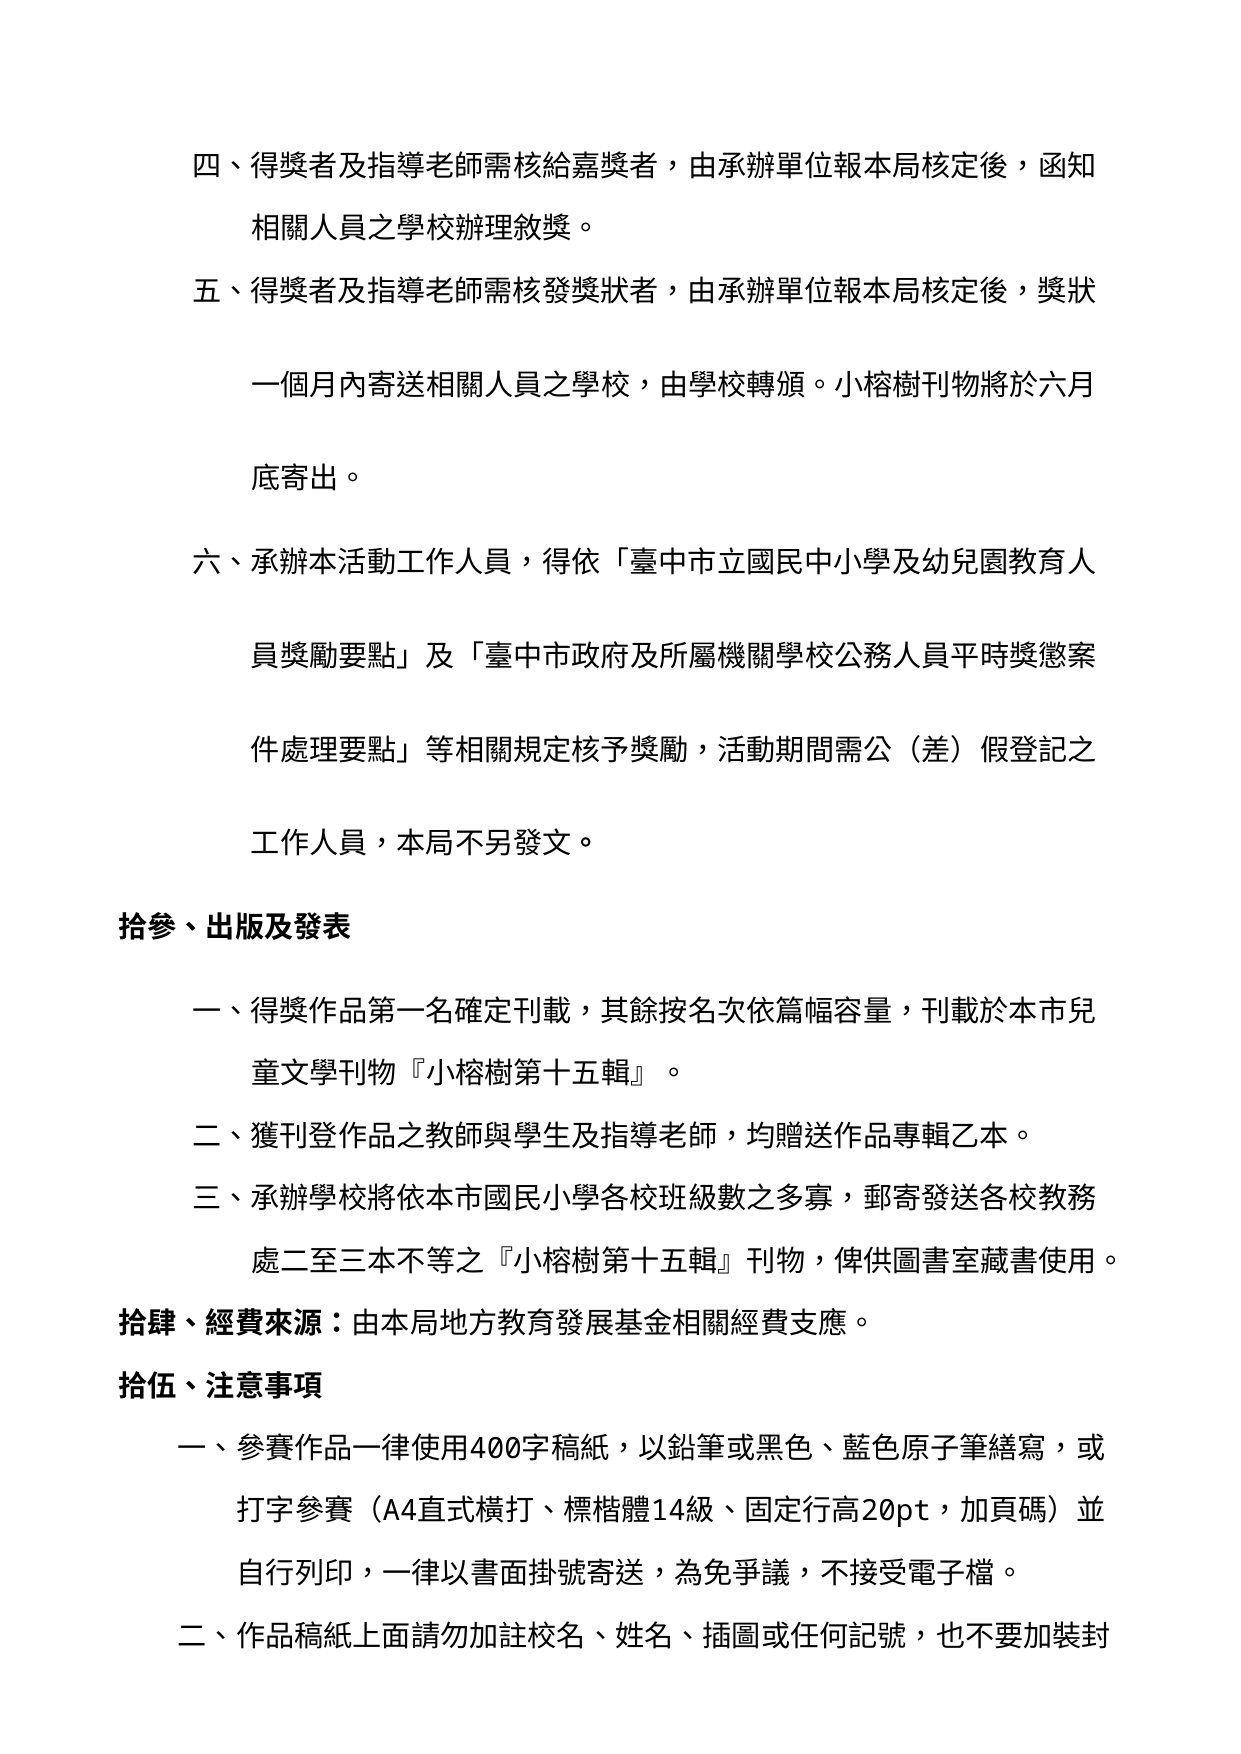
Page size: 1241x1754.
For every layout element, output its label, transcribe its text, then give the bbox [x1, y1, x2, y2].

text 拾伍、注意事項 [118, 1342, 1122, 1404]
text 拾肆、經費來源：由本局地方教育發展基金相關經費支應。 [118, 1279, 1122, 1342]
text 五、得獎者及指導老師需核發獎狀者，由承辦單位報本局核定後，獎狀一個月內寄送相關人員之學校，由學校轉頒。小榕樹刊物將於六月底寄出。 [192, 247, 1122, 497]
text 一、得獎作品第一名確定刊載，其餘按名次依篇幅容量，刊載於本市兒童文學刊物『小榕樹第十五輯』。 [192, 967, 1122, 1092]
text 拾參、出版及發表 [118, 883, 1122, 945]
text 三、承辦學校將依本市國民小學各校班級數之多寡，郵寄發送各校教務處二至三本不等之『小榕樹第十五輯』刊物，俾供圖書室藏書使用。 [192, 1154, 1122, 1279]
text 一、參賽作品一律使用400字稿紙，以鉛筆或黑色、藍色原子筆繕寫，或打字參賽（A4直式橫打、標楷體14級、固定行高20pt，加頁碼）並自行列印，一律以書面掛號寄送，為免爭議，不接受電子檔。 [177, 1404, 1122, 1592]
text 二、獲刊登作品之教師與學生及指導老師，均贈送作品專輯乙本。 [192, 1092, 1122, 1154]
text 二、作品稿紙上面請勿加註校名、姓名、插圖或任何記號，也不要加裝封 [177, 1592, 1122, 1654]
text 六、承辦本活動工作人員，得依「臺中市立國民中小學及幼兒園教育人員獎勵要點」及「臺中市政府及所屬機關學校公務人員平時獎懲案件處理要點」等相關規定核予獎勵，活動期間需公（差）假登記之工作人員，本局不另發文。 [192, 518, 1122, 862]
text 四、得獎者及指導老師需核給嘉獎者，由承辦單位報本局核定後，函知相關人員之學校辦理敘獎。 [192, 122, 1122, 247]
